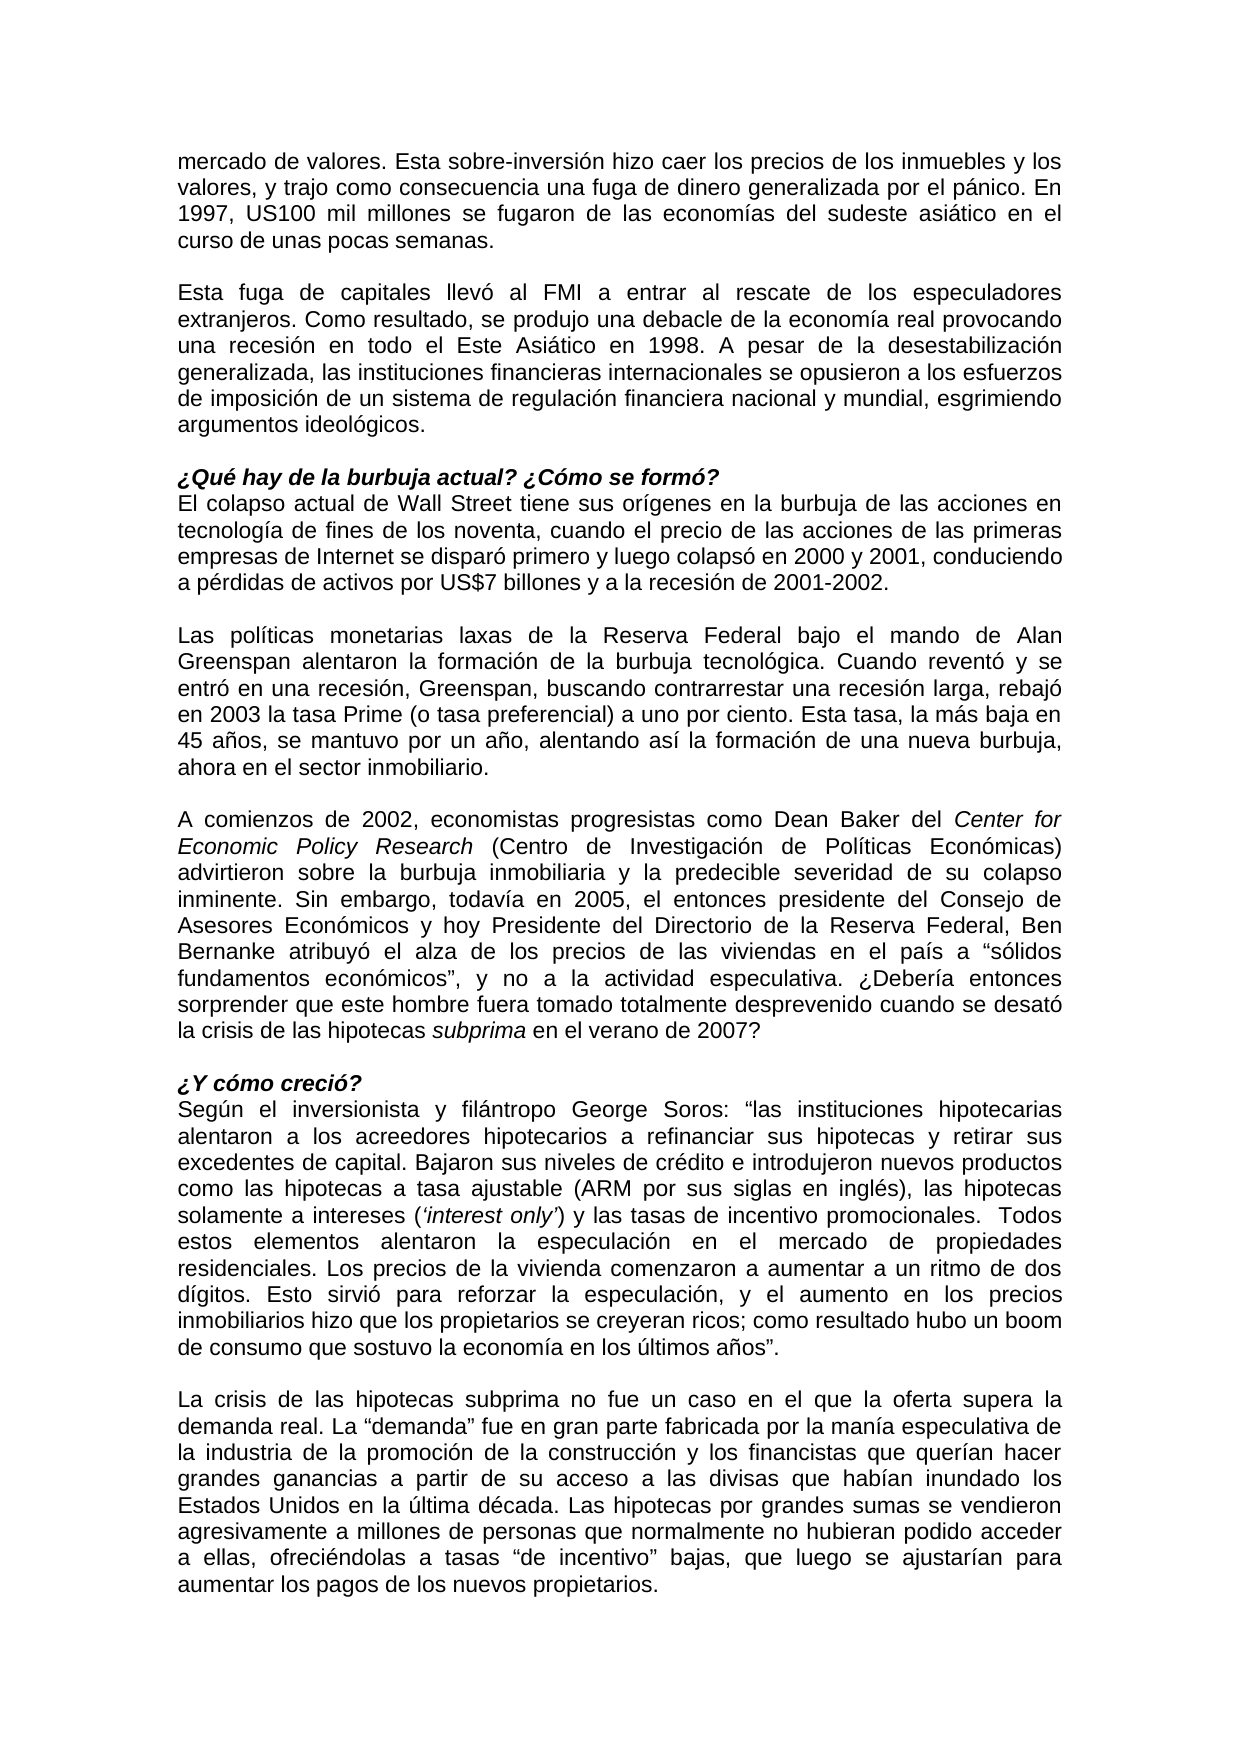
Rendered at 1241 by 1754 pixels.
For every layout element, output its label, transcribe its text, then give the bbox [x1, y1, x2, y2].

text Esta fuga de capitales llevó al FMI a entrar al rescate de los especuladores extranjeros. Como resultado, se produjo una debacle de la economía real provocando una recesión en todo el Este Asiático en 1998. A pesar de la desestabilización generalizada, las instituciones financieras internacionales se opusieron a los esfuerzos de imposición de un sistema de regulación financiera nacional y mundial, esgrimiendo argumentos ideológicos. [177, 279, 1063, 437]
text La crisis de las hipotecas subprima no fue un caso en el que la oferta supera la demanda real. La “demanda” fue en gran parte fabricada por la manía especulativa de la industria de la promoción de la construcción y los financistas que querían hacer grandes ganancias a partir de su acceso a las divisas que habían inundado los Estados Unidos en la última década. Las hipotecas por grandes sumas se vendieron agresivamente a millones de personas que normalmente no hubieran podido acceder a ellas, ofreciéndolas a tasas “de incentivo” bajas, que luego se ajustarían para aumentar los pagos de los nuevos propietarios. [177, 1386, 1063, 1597]
text Las políticas monetarias laxas de la Reserva Federal bajo el mando de Alan Greenspan alentaron la formación de la burbuja tecnológica. Cuando reventó y se entró en una recesión, Greenspan, buscando contrarrestar una recesión larga, rebajó en 2003 la tasa Prime (o tasa preferencial) a uno por ciento. Esta tasa, la más baja en 45 años, se mantuvo por un año, alentando así la formación de una nueva burbuja, ahora en el sector inmobiliario. [177, 622, 1063, 780]
text mercado de valores. Esta sobre-inversión hizo caer los precios de los inmuebles y los valores, y trajo como consecuencia una fuga de dinero generalizada por el pánico. En 1997, US100 mil millones se fugaron de las economías del sudeste asiático en el curso de unas pocas semanas. [177, 148, 1063, 253]
text A comienzos de 2002, economistas progresistas como Dean Baker del Center for Economic Policy Research (Centro de Investigación de Políticas Económicas) advirtieron sobre la burbuja inmobiliaria y la predecible severidad de su colapso inminente. Sin embargo, todavía en 2005, el entonces presidente del Consejo de Asesores Económicos y hoy Presidente del Directorio de la Reserva Federal, Ben Bernanke atribuyó el alza de los precios de las viviendas en el país a “sólidos fundamentos económicos”, y no a la actividad especulativa. ¿Debería entonces sorprender que este hombre fuera tomado totalmente desprevenido cuando se desató la crisis de las hipotecas subprima en el verano de 2007? [177, 806, 1063, 1044]
text ¿Qué hay de la burbuja actual? ¿Cómo se formó? [177, 464, 1063, 490]
text El colapso actual de Wall Street tiene sus orígenes en la burbuja de las acciones en tecnología de fines de los noventa, cuando el precio de las acciones de las primeras empresas de Internet se disparó primero y luego colapsó en 2000 y 2001, conduciendo a pérdidas de activos por US$7 billones y a la recesión de 2001-2002. [177, 490, 1063, 596]
text ¿Y cómo creció? [177, 1070, 1063, 1096]
text Según el inversionista y filántropo George Soros: “las instituciones hipotecarias alentaron a los acreedores hipotecarios a refinanciar sus hipotecas y retirar sus excedentes de capital. Bajaron sus niveles de crédito e introdujeron nuevos productos como las hipotecas a tasa ajustable (ARM por sus siglas en inglés), las hipotecas solamente a intereses (‘interest only’) y las tasas de incentivo promocionales. Todos estos elementos alentaron la especulación en el mercado de propiedades residenciales. Los precios de la vivienda comenzaron a aumentar a un ritmo de dos dígitos. Esto sirvió para reforzar la especulación, y el aumento en los precios inmobiliarios hizo que los propietarios se creyeran ricos; como resultado hubo un boom de consumo que sostuvo la economía en los últimos años”. [177, 1096, 1063, 1360]
